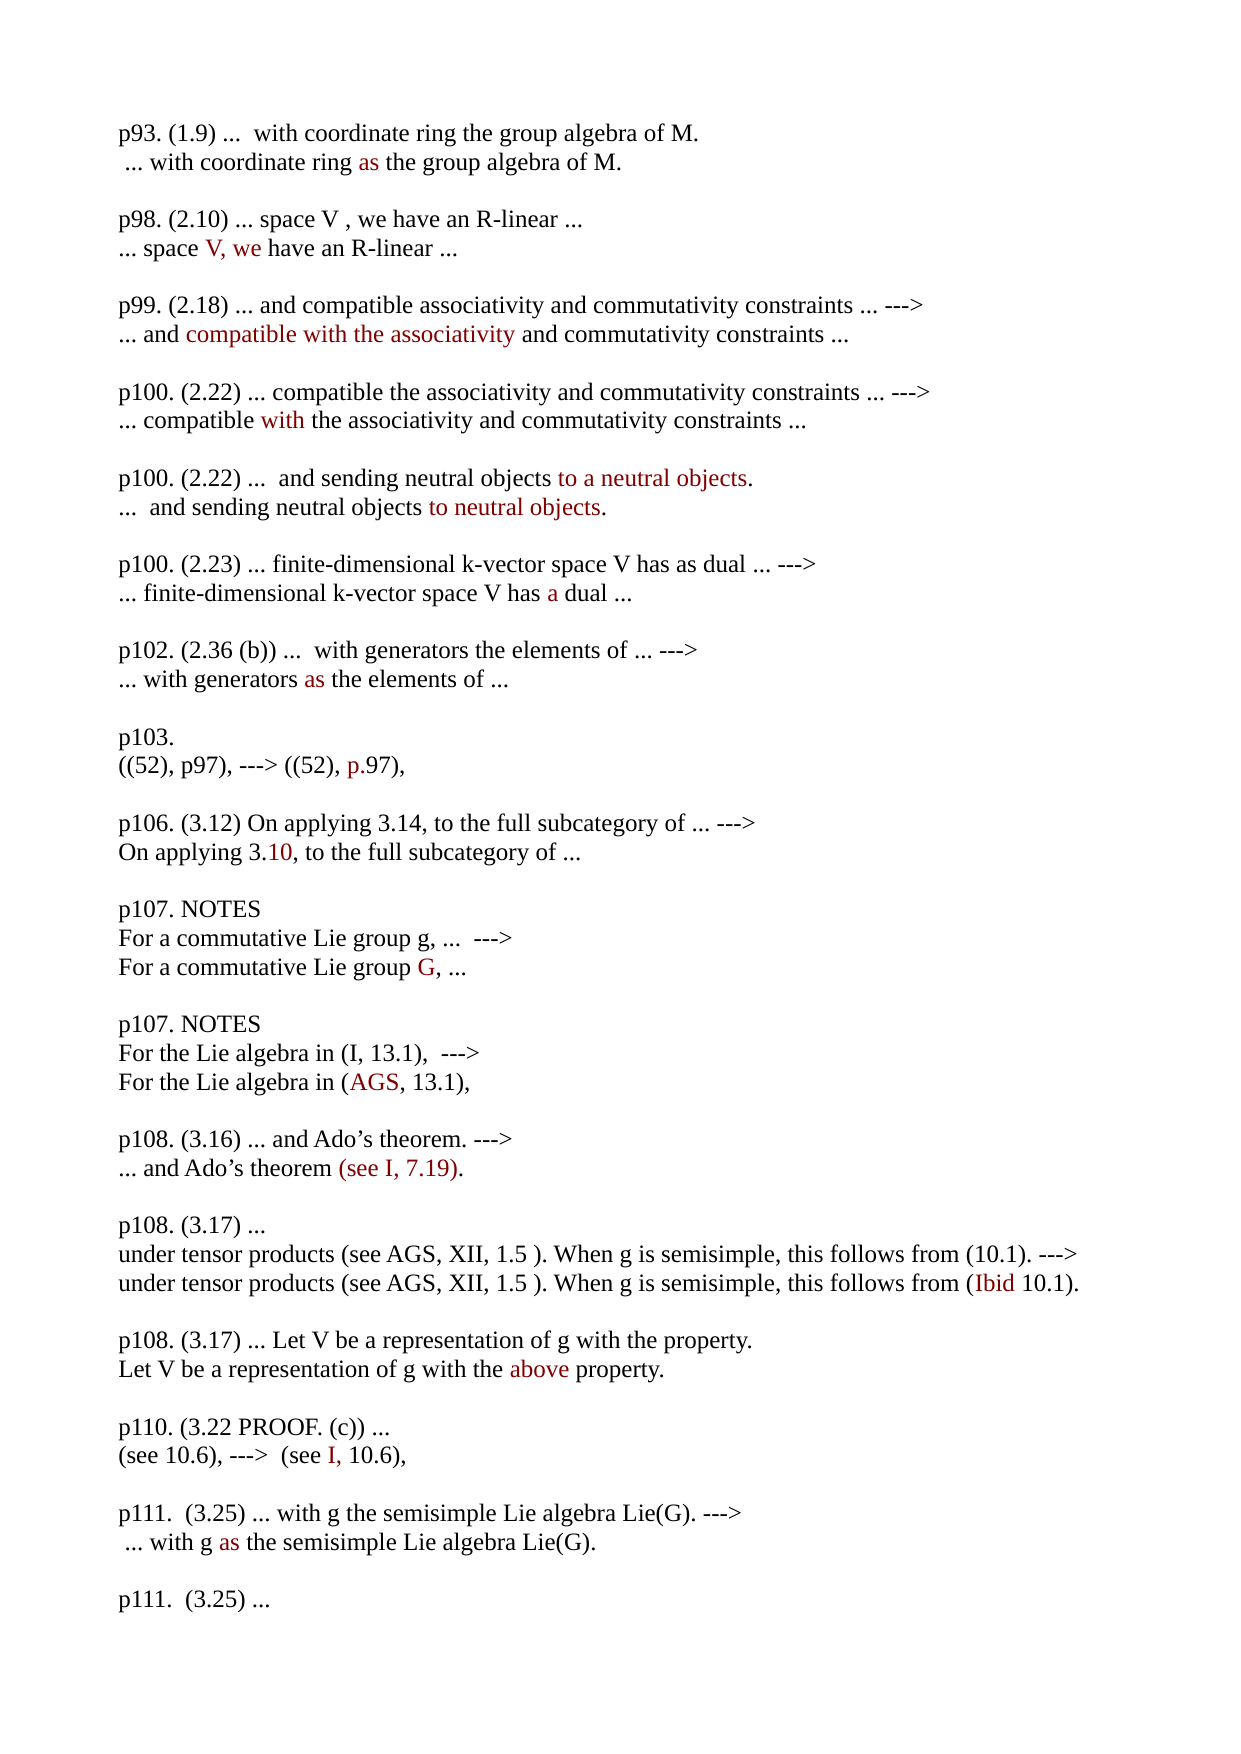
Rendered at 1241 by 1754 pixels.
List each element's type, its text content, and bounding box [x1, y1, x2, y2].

text p107. NOTES [118, 894, 1122, 923]
text p111. (3.25) ... [118, 1584, 1122, 1613]
text p111. (3.25) ... with g the semisimple Lie algebra Lie(G). ---> [118, 1498, 1122, 1527]
text Let V be a representation of g with the above property. [118, 1354, 1122, 1383]
text under tensor products (see AGS, XII, 1.5 ). When g is semisimple, this follows from (10.1). ---> [118, 1239, 1122, 1268]
text p98. (2.10) ... space V , we have an R-linear ... [118, 204, 1122, 233]
text p100. (2.23) ... finite-dimensional k-vector space V has as dual ... ---> [118, 549, 1122, 578]
text For the Lie algebra in (I, 13.1), ---> [118, 1038, 1122, 1067]
text ... with g as the semisimple Lie algebra Lie(G). [118, 1527, 1122, 1556]
text p102. (2.36 (b)) ... with generators the elements of ... ---> [118, 636, 1122, 664]
text ... and compatible with the associativity and commutativity constraints ... [118, 319, 1122, 348]
text p100. (2.22) ... compatible the associativity and commutativity constraints ... ---> [118, 377, 1122, 406]
text For a commutative Lie group g, ... ---> [118, 923, 1122, 952]
text ... and Ado’s theorem (see I, 7.19). [118, 1153, 1122, 1182]
text p93. (1.9) ... with coordinate ring the group algebra of M. [118, 118, 1122, 147]
text p108. (3.16) ... and Ado’s theorem. ---> [118, 1124, 1122, 1153]
text ... and sending neutral objects to neutral objects. [118, 492, 1122, 521]
text p100. (2.22) ... and sending neutral objects to a neutral objects. [118, 463, 1122, 492]
text p107. NOTES [118, 1009, 1122, 1038]
text ... with generators as the elements of ... [118, 664, 1122, 693]
text On applying 3.10, to the full subcategory of ... [118, 837, 1122, 866]
text p108. (3.17) ... [118, 1211, 1122, 1239]
text ... compatible with the associativity and commutativity constraints ... [118, 406, 1122, 434]
text p106. (3.12) On applying 3.14, to the full subcategory of ... ---> [118, 808, 1122, 837]
text ... space V, we have an R-linear ... [118, 233, 1122, 262]
text p103. [118, 722, 1122, 751]
text p99. (2.18) ... and compatible associativity and commutativity constraints ... ---> [118, 291, 1122, 319]
text ... with coordinate ring as the group algebra of M. [118, 147, 1122, 176]
text ((52), p97), ---> ((52), p.97), [118, 751, 1122, 779]
text For a commutative Lie group G, ... [118, 952, 1122, 981]
text For the Lie algebra in (AGS, 13.1), [118, 1067, 1122, 1096]
text p108. (3.17) ... Let V be a representation of g with the property. [118, 1326, 1122, 1354]
text p110. (3.22 PROOF. (c)) ... [118, 1412, 1122, 1441]
text (see 10.6), ---> (see I, 10.6), [118, 1441, 1122, 1469]
text ... finite-dimensional k-vector space V has a dual ... [118, 578, 1122, 607]
text under tensor products (see AGS, XII, 1.5 ). When g is semisimple, this follows from (Ibid 10.1). [118, 1268, 1122, 1297]
